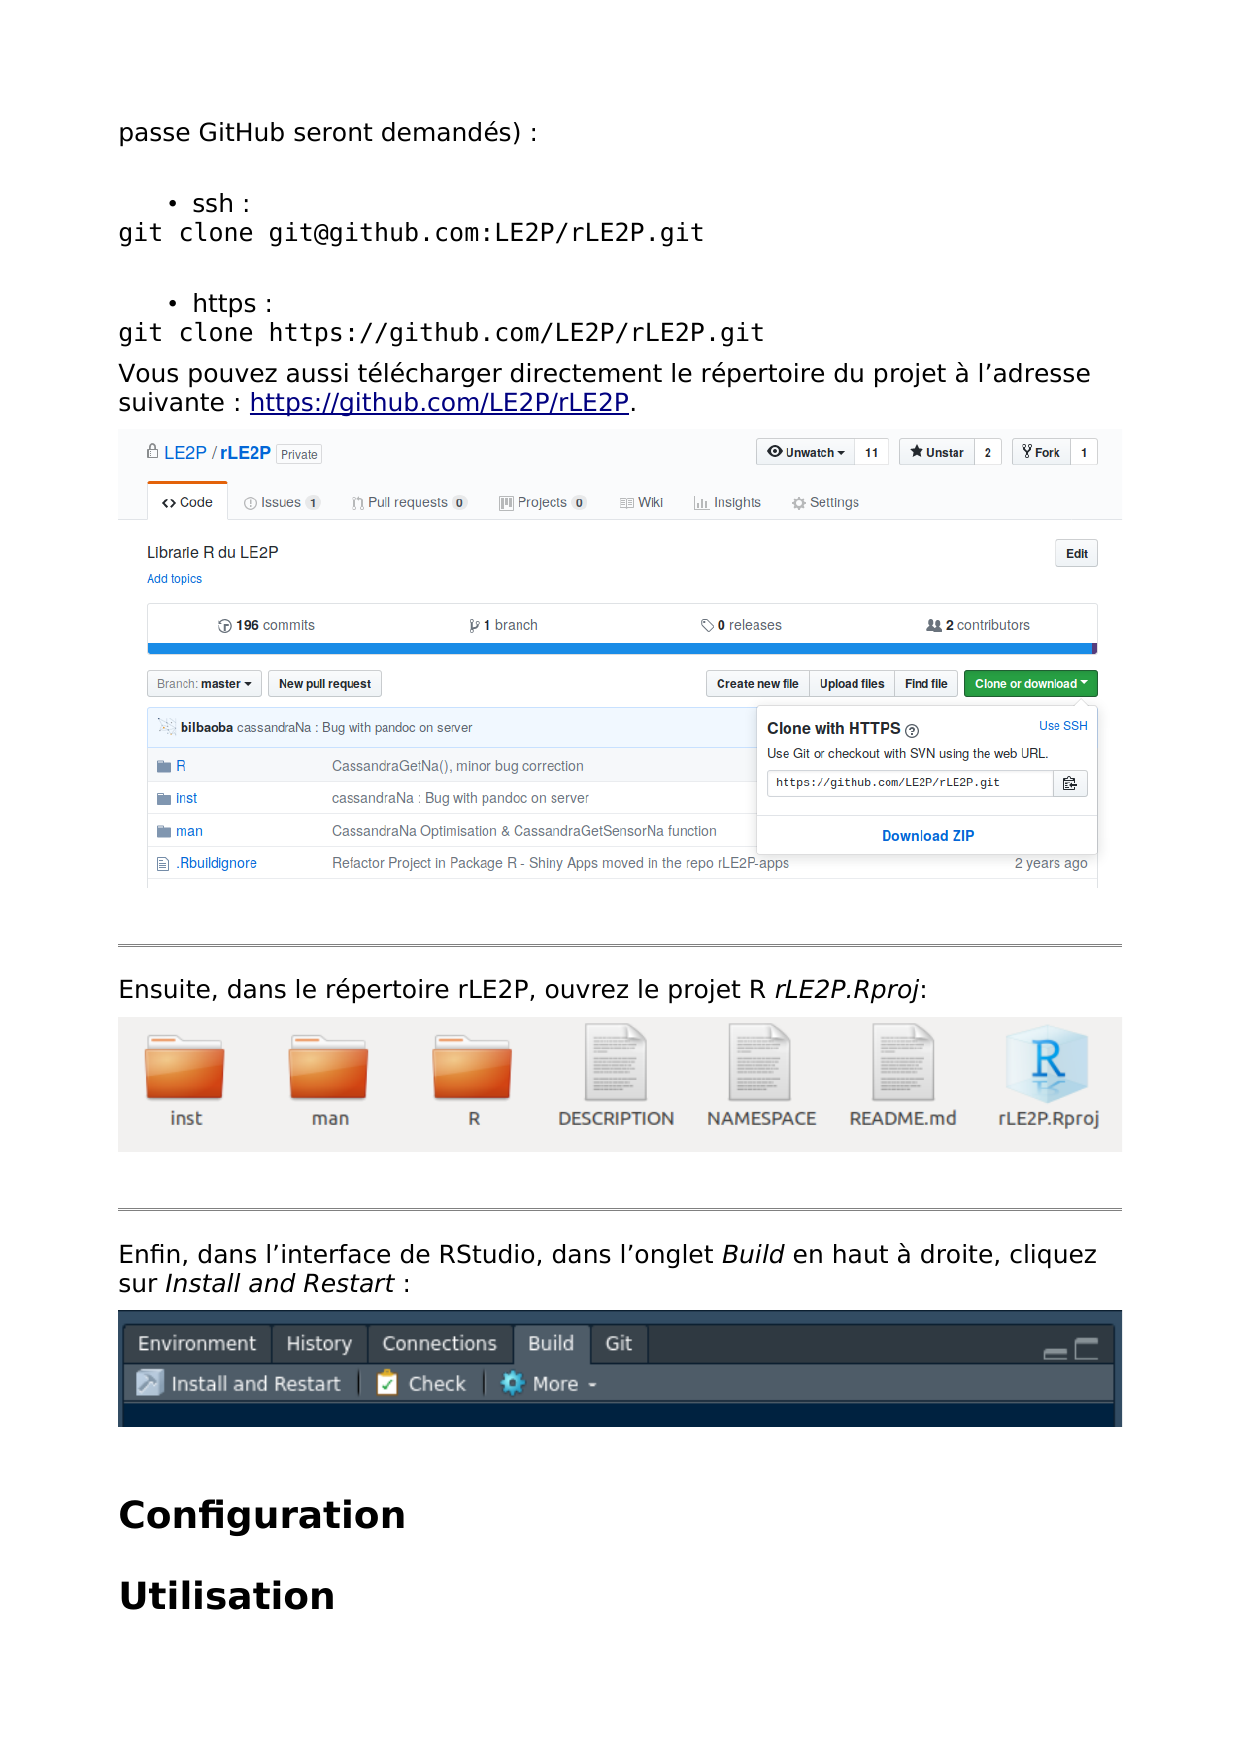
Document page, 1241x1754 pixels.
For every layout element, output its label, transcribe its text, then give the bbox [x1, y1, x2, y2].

subtitle Configuration [118, 1493, 1122, 1537]
text git clone git@github.com:LE2P/rLE2P.git [118, 218, 1122, 248]
picture [118, 1017, 1123, 1152]
text passe GitHub seront demandés) : [118, 118, 1122, 147]
text Enfin, dans l’interface de RStudio, dans l’onglet Build en haut à droite, cliquez sur Install and Restart : [118, 1240, 1122, 1298]
text Vous pouvez aussi télécharger directement le répertoire du projet à l’adresse suivante : https://github.com/LE2P/rLE2P. [118, 359, 1122, 417]
picture [118, 429, 1123, 888]
subtitle Utilisation [118, 1574, 1122, 1618]
list https : [177, 289, 1122, 318]
list ssh : [177, 189, 1122, 218]
picture [118, 1310, 1123, 1427]
text Ensuite, dans le répertoire rLE2P, ouvrez le projet R rLE2P.Rproj: [118, 976, 1122, 1005]
text git clone https://github.com/LE2P/rLE2P.git [118, 318, 1122, 347]
